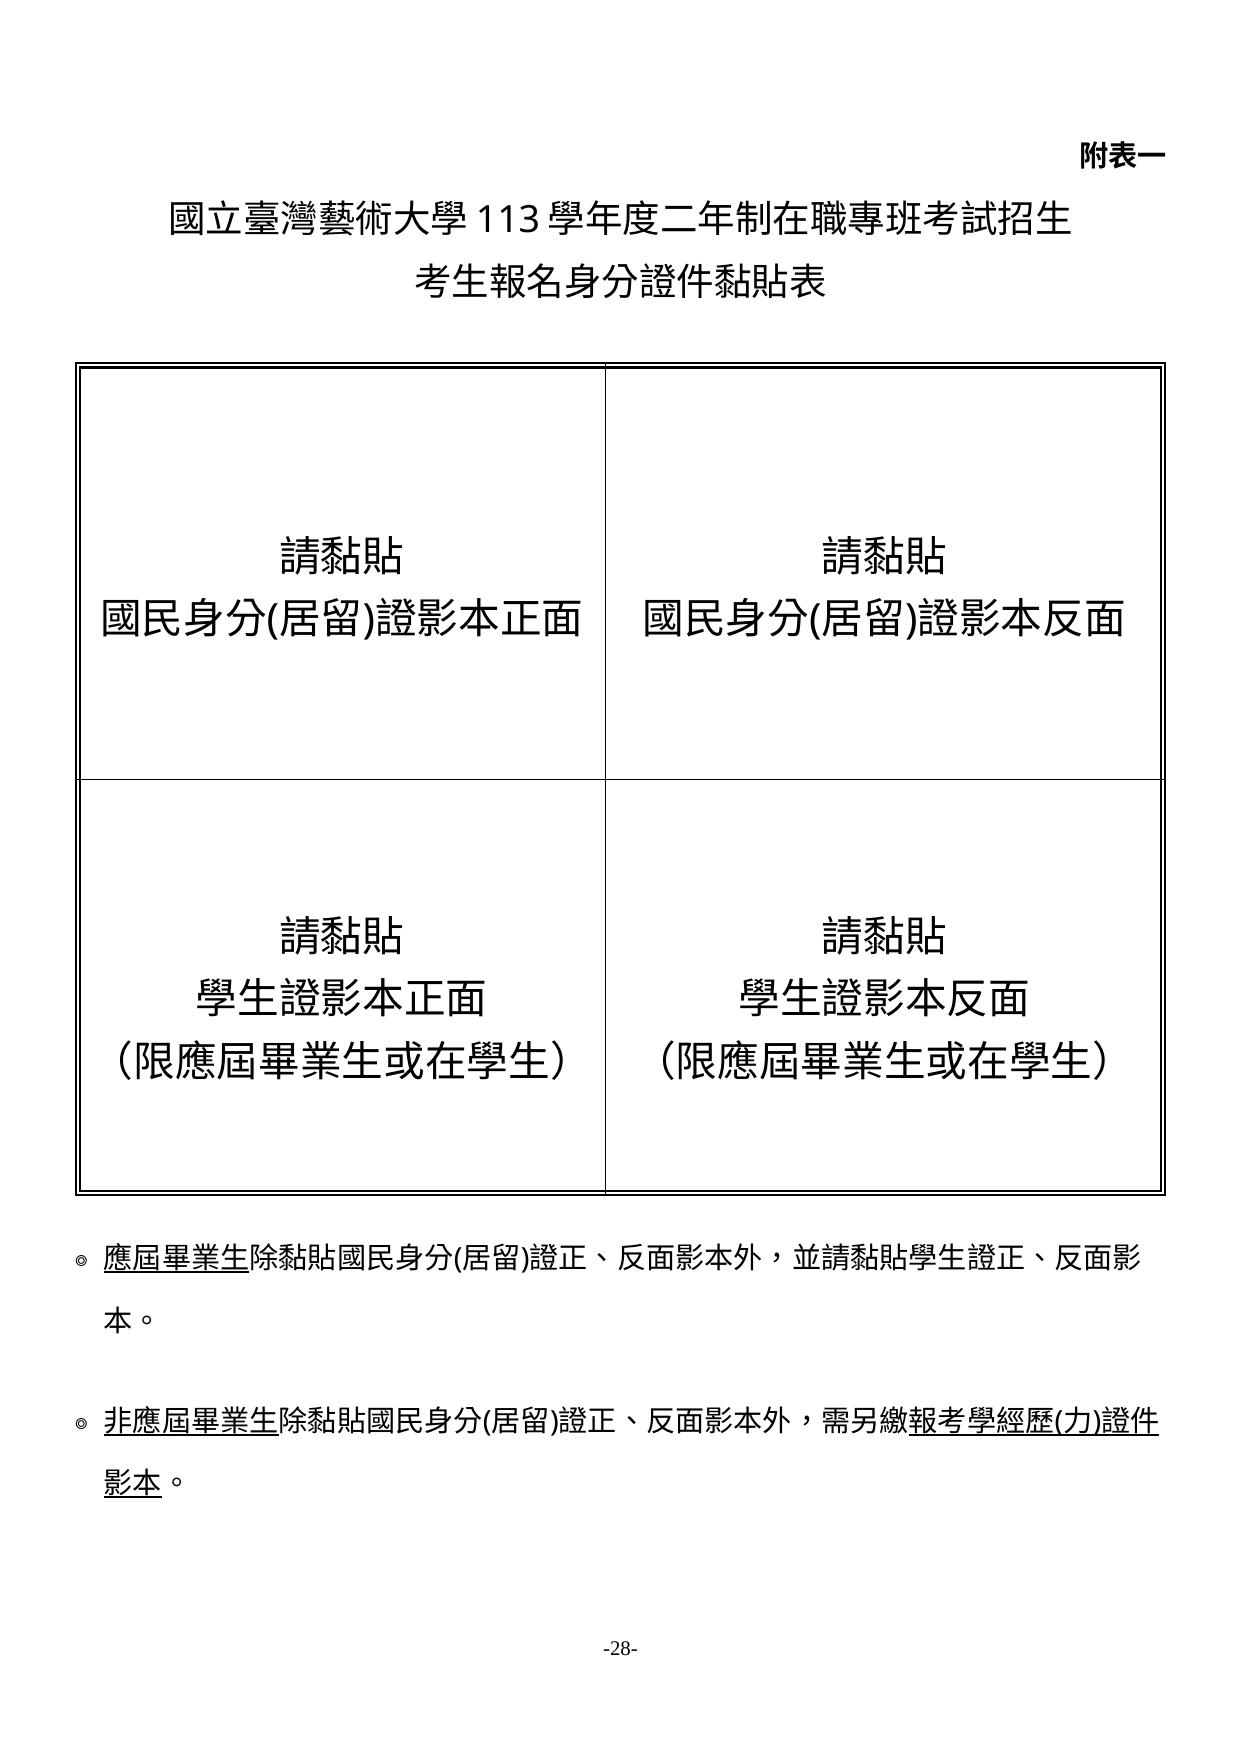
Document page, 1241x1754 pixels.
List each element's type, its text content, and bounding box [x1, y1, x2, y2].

table_header 請黏貼 國民身分(居留)證影本正面 [81, 369, 605, 779]
text 考生報名身分證件黏貼表 [74, 237, 1167, 300]
text 國立臺灣藝術大學113學年度二年制在職專班考試招生 [74, 175, 1167, 237]
table_cell 請黏貼 學生證影本正面 （限應屆畢業生或在學生） [81, 780, 605, 1189]
table_cell 請黏貼 學生證影本反面 （限應屆畢業生或在學生） [606, 780, 1160, 1189]
list 非應屆畢業生除黏貼國民身分(居留)證正、反面影本外，需另繳報考學經歷(力)證件影本。 [74, 1377, 1167, 1502]
table_header 請黏貼 國民身分(居留)證影本反面 [606, 369, 1160, 779]
list 應屆畢業生除黏貼國民身分(居留)證正、反面影本外，並請黏貼學生證正、反面影本。 [74, 1214, 1167, 1339]
text 附表一 [74, 112, 1167, 175]
